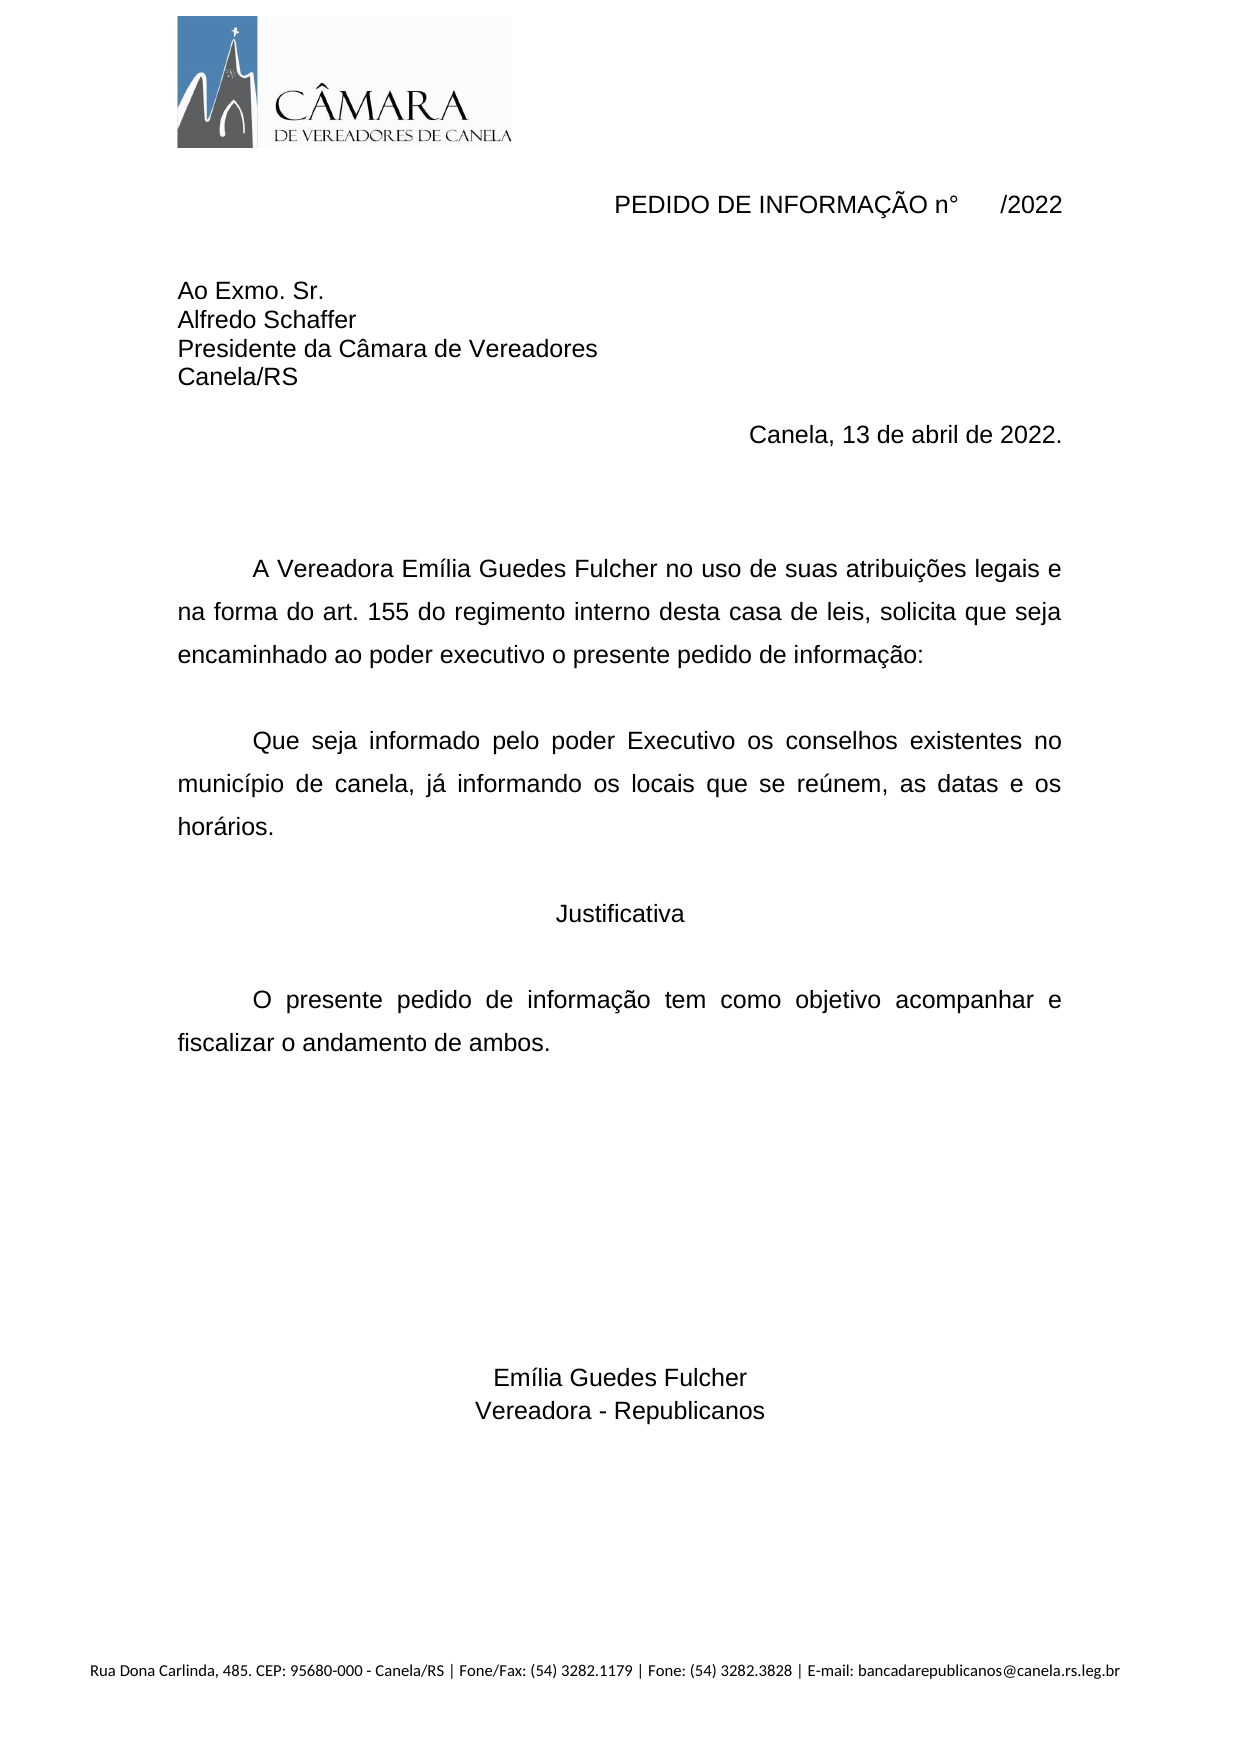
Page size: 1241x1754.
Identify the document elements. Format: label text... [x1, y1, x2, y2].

text Canela, 13 de abril de 2022. [177, 420, 1063, 449]
text Vereadora - Republicanos [177, 1396, 1063, 1424]
text A Vereadora Emília Guedes Fulcher no uso de suas atribuições legais e na forma do art. 155 do regimento interno desta casa de leis, solicita que seja encaminhado ao poder executivo o presente pedido de informação: [177, 553, 1063, 668]
text Ao Exmo. Sr. [177, 276, 1063, 305]
text Justificativa [177, 898, 1063, 927]
text PEDIDO DE INFORMAÇÃO n° /2022 [177, 190, 1063, 219]
text O presente pedido de informação tem como objetivo acompanhar e fiscalizar o andamento de ambos. [177, 985, 1063, 1057]
text Emília Guedes Fulcher [177, 1363, 1063, 1392]
text Que seja informado pelo poder Executivo os conselhos existentes no município de canela, já informando os locais que se reúnem, as datas e os horários. [177, 726, 1063, 841]
text Presidente da Câmara de Vereadores [177, 334, 1063, 362]
text Canela/RS [177, 362, 1063, 391]
picture [177, 16, 512, 148]
text Alfredo Schaffer [177, 305, 1063, 334]
